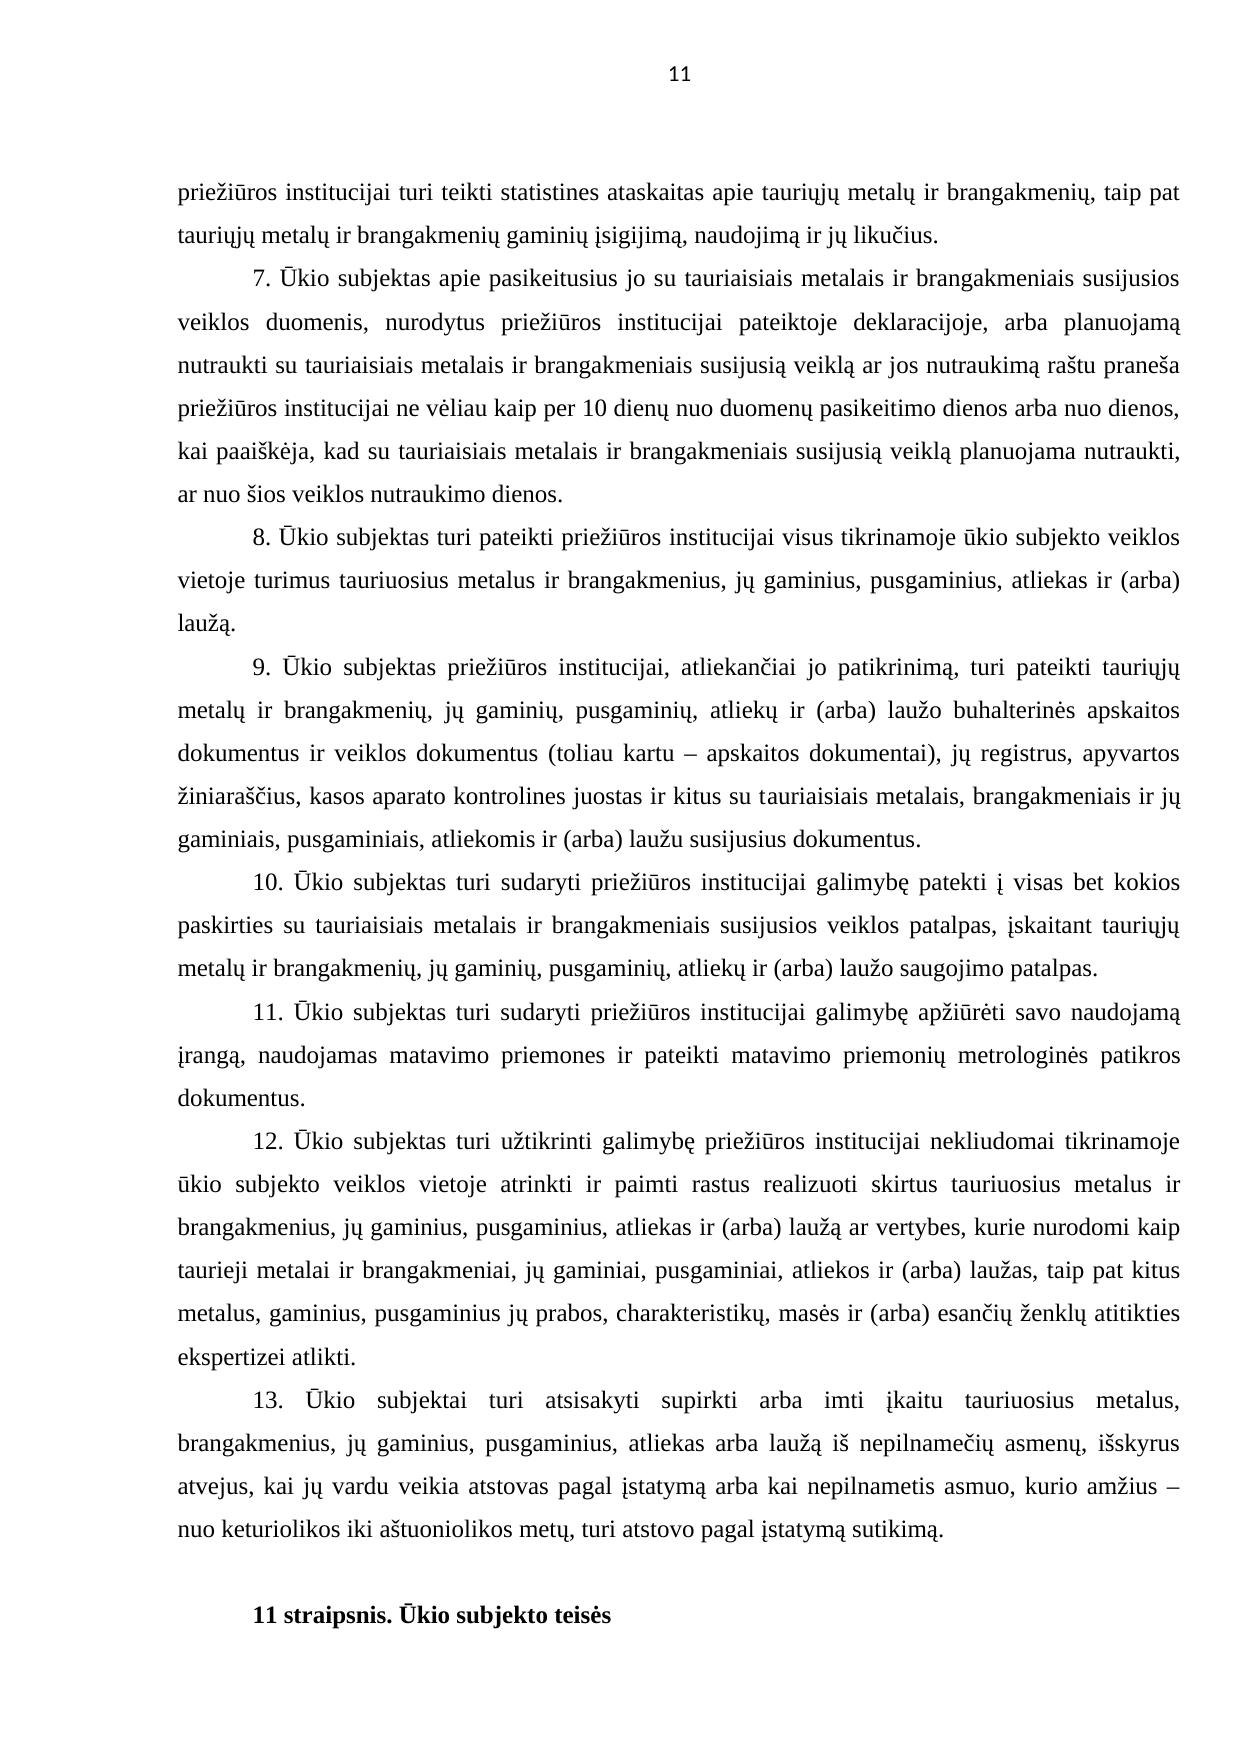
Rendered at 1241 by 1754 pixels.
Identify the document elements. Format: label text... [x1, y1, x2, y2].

text 10. Ūkio subjektas turi sudaryti priežiūros institucijai galimybę patekti į visas bet kokios paskirties su tauriaisiais metalais ir brangakmeniais susijusios veiklos patalpas, įskaitant tauriųjų metalų ir brangakmenių, jų gaminių, pusgaminių, atliekų ir (arba) laužo saugojimo patalpas. [177, 867, 1181, 982]
text 8. Ūkio subjektas turi pateikti priežiūros institucijai visus tikrinamoje ūkio subjekto veiklos vietoje turimus tauriuosius metalus ir brangakmenius, jų gaminius, pusgaminius, atliekas ir (arba) laužą. [177, 522, 1181, 637]
text 12. Ūkio subjektas turi užtikrinti galimybę priežiūros institucijai nekliudomai tikrinamoje ūkio subjekto veiklos vietoje atrinkti ir paimti rastus realizuoti skirtus tauriuosius metalus ir brangakmenius, jų gaminius, pusgaminius, atliekas ir (arba) laužą ar vertybes, kurie nurodomi kaip taurieji metalai ir brangakmeniai, jų gaminiai, pusgaminiai, atliekos ir (arba) laužas, taip pat kitus metalus, gaminius, pusgaminius jų prabos, charakteristikų, masės ir (arba) esančių ženklų atitikties ekspertizei atlikti. [177, 1126, 1181, 1370]
text 11 straipsnis. Ūkio subjekto teisės [177, 1600, 1181, 1629]
text 13. Ūkio subjektai turi atsisakyti supirkti arba imti įkaitu tauriuosius metalus, brangakmenius, jų gaminius, pusgaminius, atliekas arba laužą iš nepilnamečių asmenų, išskyrus atvejus, kai jų vardu veikia atstovas pagal įstatymą arba kai nepilnametis asmuo, kurio amžius – nuo keturiolikos iki aštuoniolikos metų, turi atstovo pagal įstatymą sutikimą. [177, 1385, 1181, 1543]
text 9. Ūkio subjektas priežiūros institucijai, atliekančiai jo patikrinimą, turi pateikti tauriųjų metalų ir brangakmenių, jų gaminių, pusgaminių, atliekų ir (arba) laužo buhalterinės apskaitos dokumentus ir veiklos dokumentus (toliau kartu – apskaitos dokumentai), jų registrus, apyvartos žiniaraščius, kasos aparato kontrolines juostas ir kitus su tauriaisiais metalais, brangakmeniais ir jų gaminiais, pusgaminiais, atliekomis ir (arba) laužu susijusius dokumentus. [177, 652, 1181, 853]
text 11. Ūkio subjektas turi sudaryti priežiūros institucijai galimybę apžiūrėti savo naudojamą įrangą, naudojamas matavimo priemones ir pateikti matavimo priemonių metrologinės patikros dokumentus. [177, 997, 1181, 1112]
text 7. Ūkio subjektas apie pasikeitusius jo su tauriaisiais metalais ir brangakmeniais susijusios veiklos duomenis, nurodytus priežiūros institucijai pateiktoje deklaracijoje, arba planuojamą nutraukti su tauriaisiais metalais ir brangakmeniais susijusią veiklą ar jos nutraukimą raštu praneša priežiūros institucijai ne vėliau kaip per 10 dienų nuo duomenų pasikeitimo dienos arba nuo dienos, kai paaiškėja, kad su tauriaisiais metalais ir brangakmeniais susijusią veiklą planuojama nutraukti, ar nuo šios veiklos nutraukimo dienos. [177, 263, 1181, 508]
text priežiūros institucijai turi teikti statistines ataskaitas apie tauriųjų metalų ir brangakmenių, taip pat tauriųjų metalų ir brangakmenių gaminių įsigijimą, naudojimą ir jų likučius. [177, 177, 1181, 249]
